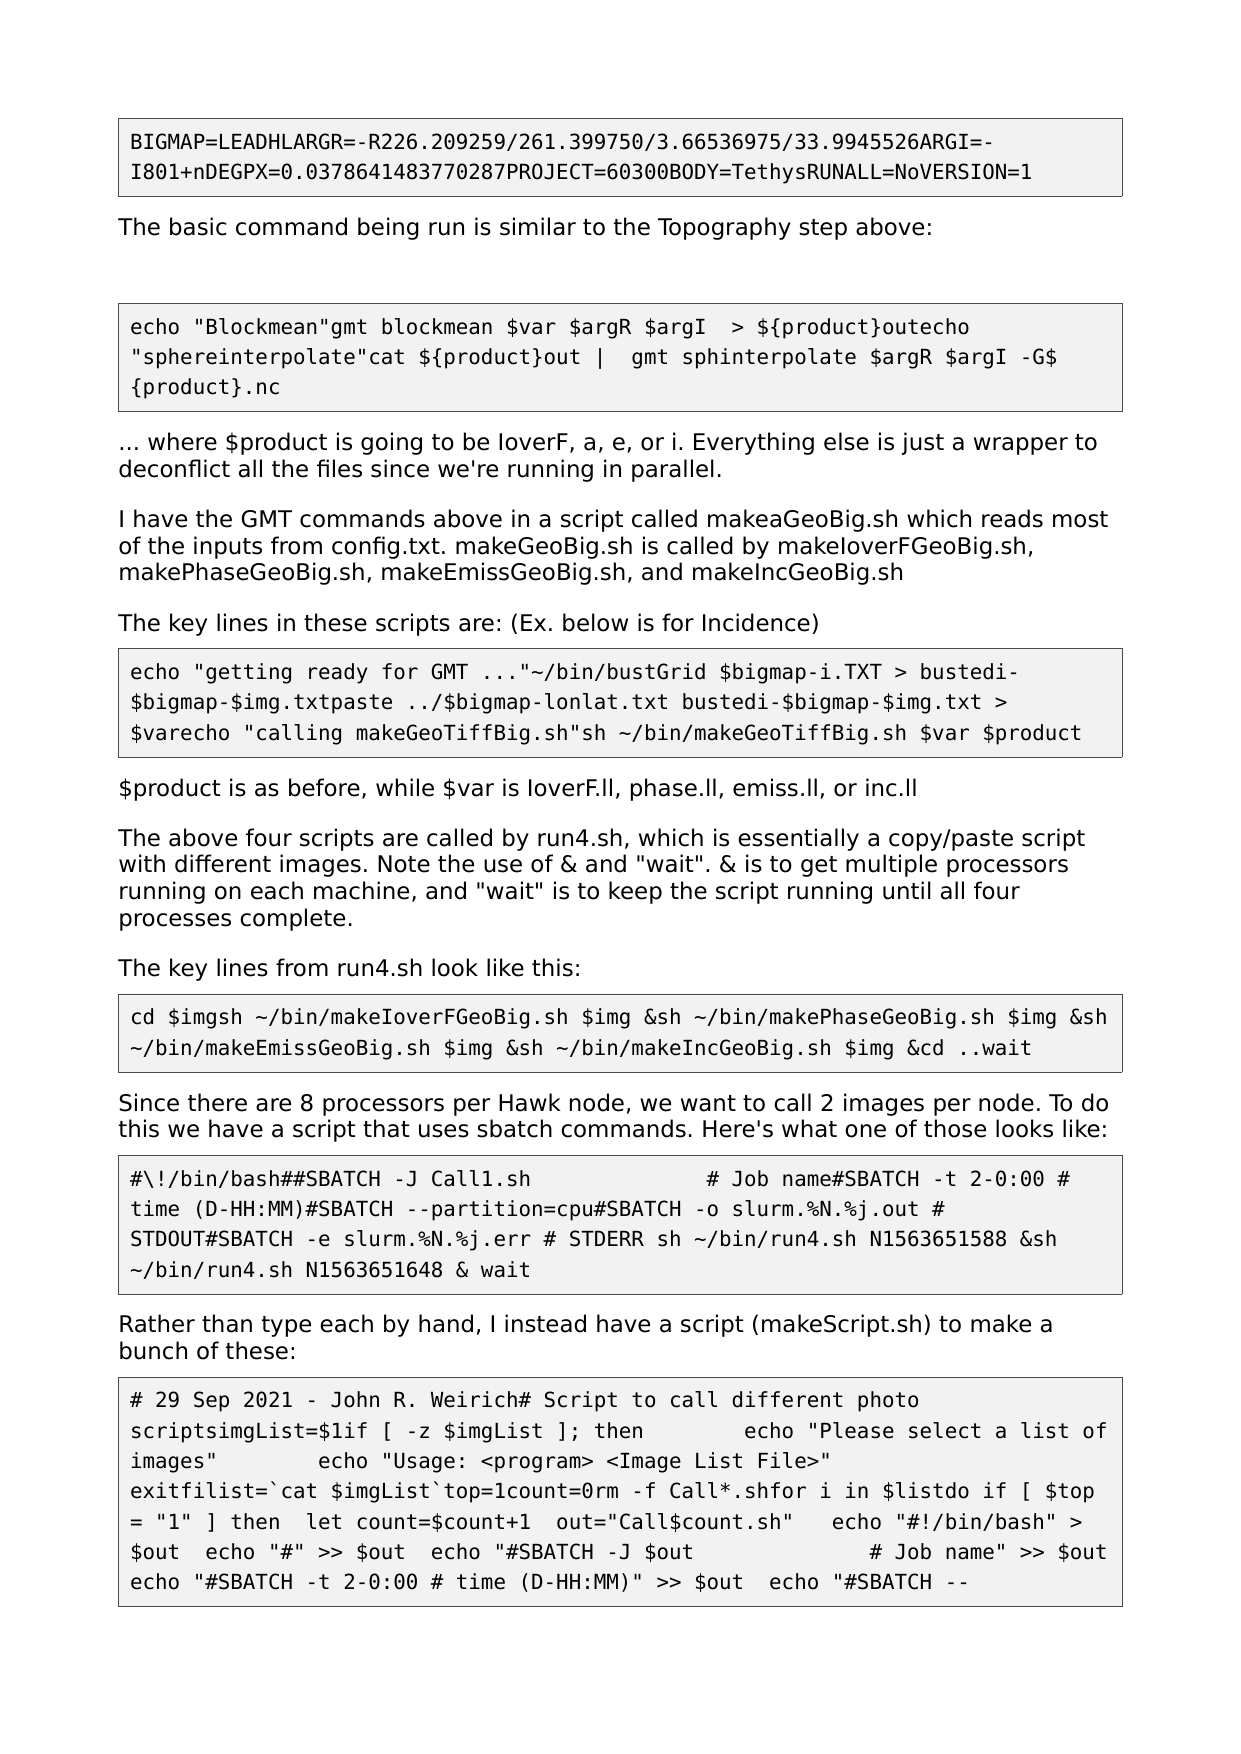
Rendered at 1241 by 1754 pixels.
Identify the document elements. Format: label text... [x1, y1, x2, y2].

text #\!/bin/bash##SBATCH -J Call1.sh # Job name#SBATCH -t 2-0:00 # time (D-HH:MM)#SBATCH --partition=cpu#SBATCH -o slurm.%N.%j.out # STDOUT#SBATCH -e slurm.%N.%j.err # STDERR sh ~/bin/run4.sh N1563651588 &sh ~/bin/run4.sh N1563651648 & wait [119, 1156, 1122, 1294]
text BIGMAP=LEADHLARGR=-R226.209259/261.399750/3.66536975/33.9945526ARGI=-I801+nDEGPX=0.0378641483770287PROJECT=60300BODY=TethysRUNALL=NoVERSION=1 [119, 119, 1122, 196]
text ... where $product is going to be IoverF, a, e, or i. Everything else is just a wrapper to deconflict all the files since we're running in parallel. [118, 429, 1122, 483]
text Since there are 8 processors per Hawk node, we want to call 2 images per node. To do this we have a script that uses sbatch commands. Here's what one of those looks like: [118, 1090, 1122, 1143]
text The basic command being run is similar to the Topography step above: [118, 214, 1122, 241]
text The key lines from run4.sh look like this: [118, 955, 1122, 982]
text I have the GMT commands above in a script called makeaGeoBig.sh which reads most of the inputs from config.txt. makeGeoBig.sh is called by makeIoverFGeoBig.sh, makePhaseGeoBig.sh, makeEmissGeoBig.sh, and makeIncGeoBig.sh [118, 506, 1122, 586]
text Rather than type each by hand, I instead have a script (makeScript.sh) to make a bunch of these: [118, 1312, 1122, 1365]
text $product is as before, while $var is IoverF.ll, phase.ll, emiss.ll, or inc.ll [118, 775, 1122, 801]
text echo "getting ready for GMT ..."~/bin/bustGrid $bigmap-i.TXT > bustedi-$bigmap-$img.txtpaste ../$bigmap-lonlat.txt bustedi-$bigmap-$img.txt > $varecho "calling makeGeoTiffBig.sh"sh ~/bin/makeGeoTiffBig.sh $var $product [119, 649, 1122, 757]
text The key lines in these scripts are: (Ex. below is for Incidence) [118, 610, 1122, 636]
text The above four scripts are called by run4.sh, which is essentially a copy/paste script with different images. Note the use of & and "wait". & is to get multiple processors running on each machine, and "wait" is to keep the script running until all four processes complete. [118, 825, 1122, 932]
text cd $imgsh ~/bin/makeIoverFGeoBig.sh $img &sh ~/bin/makePhaseGeoBig.sh $img &sh ~/bin/makeEmissGeoBig.sh $img &sh ~/bin/makeIncGeoBig.sh $img &cd ..wait [119, 995, 1122, 1072]
text # 29 Sep 2021 - John R. Weirich# Script to call different photo scriptsimgList=$1if [ -z $imgList ]; then echo "Please select a list of images" echo "Usage: <program> <Image List File>" exitfilist=`cat $imgList`top=1count=0rm -f Call*.shfor i in $listdo if [ $top = "1" ] then let count=$count+1 out="Call$count.sh" echo "#!/bin/bash" > $out echo "#" >> $out echo "#SBATCH -J $out # Job name" >> $out echo "#SBATCH -t 2-0:00 # time (D-HH:MM)" >> $out echo "#SBATCH [119, 1378, 1122, 1606]
text echo "Blockmean"gmt blockmean $var $argR $argI > ${product}outecho "sphereinterpolate"cat ${product}out | gmt sphinterpolate $argR $argI -G${product}.nc [119, 304, 1122, 411]
